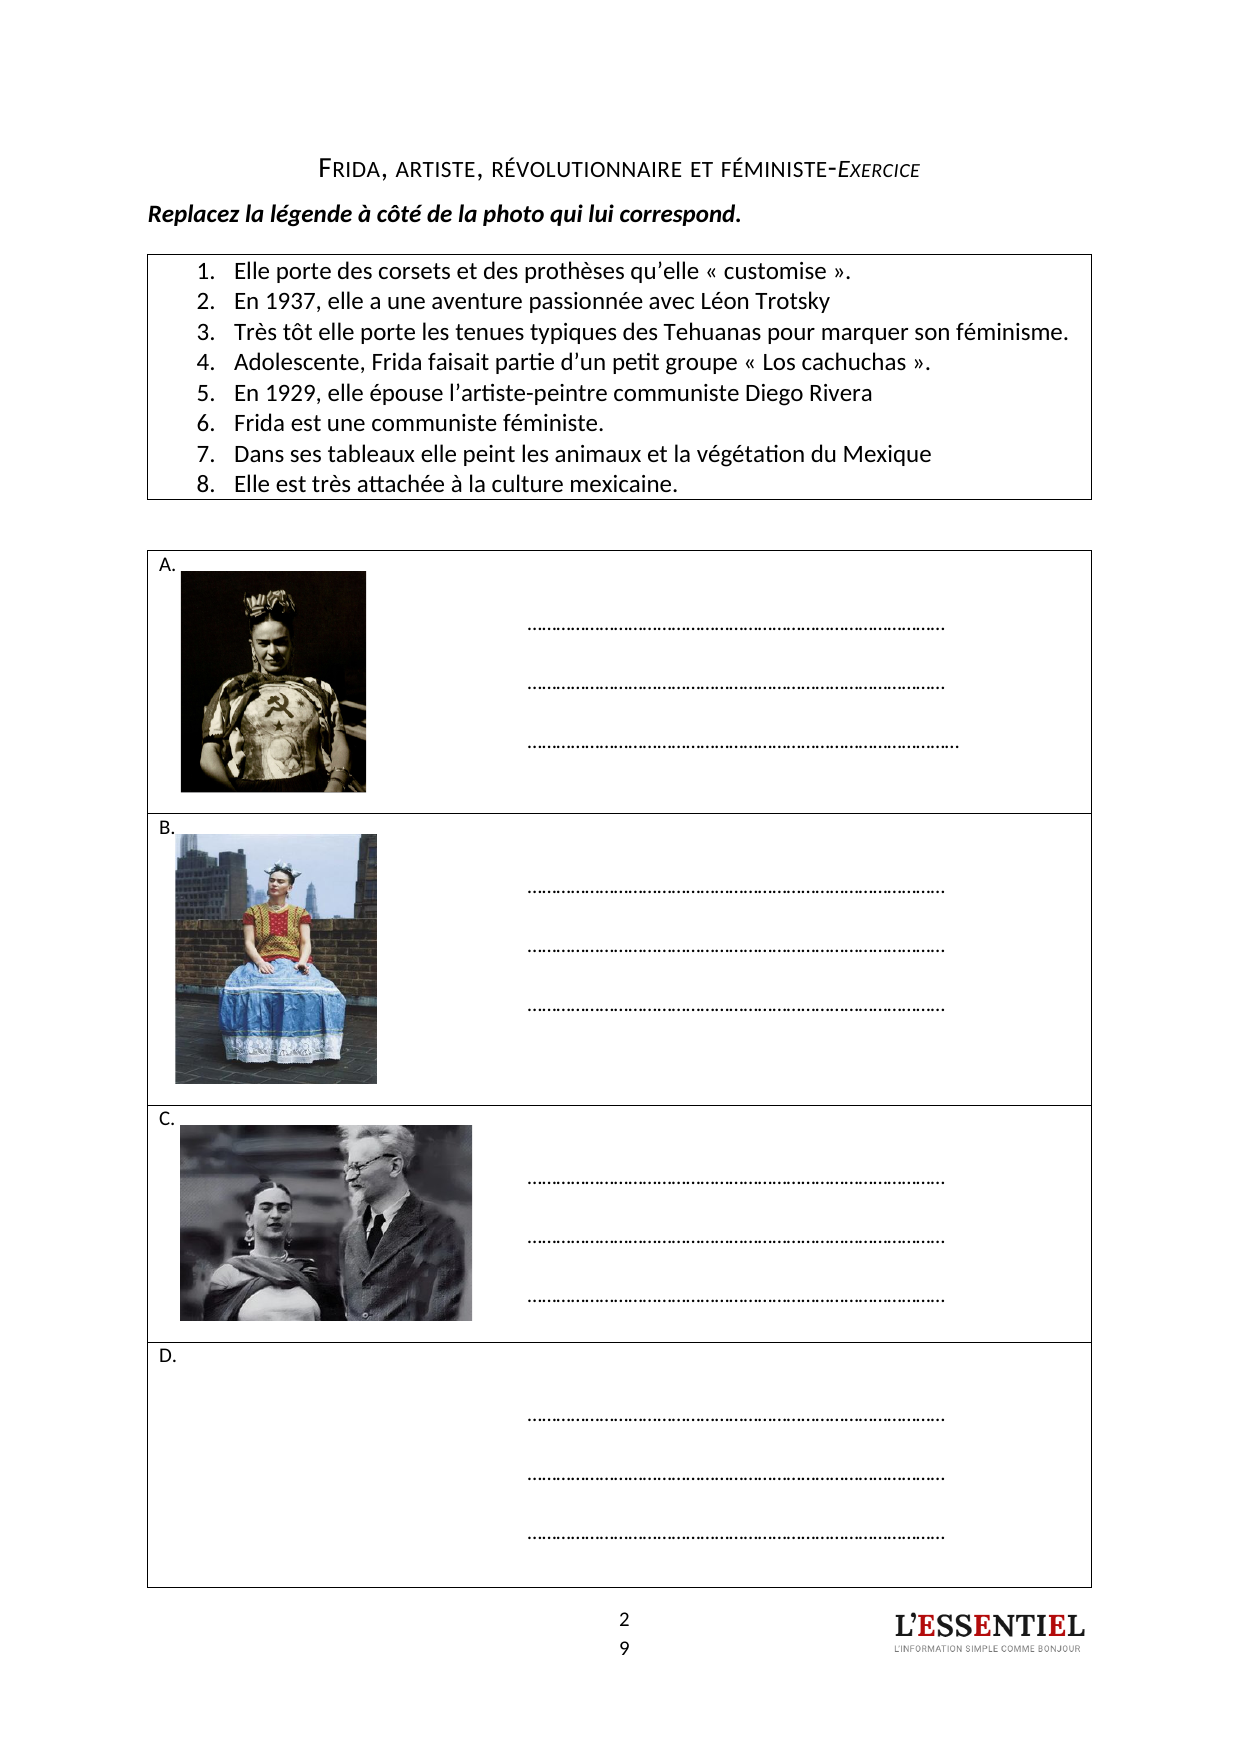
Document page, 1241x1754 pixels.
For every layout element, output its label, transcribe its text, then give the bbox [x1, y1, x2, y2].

subtitle Frida, artiste, révolutionnaire et féministe-Exercice [148, 149, 1093, 184]
table_header …………………………………………………………………………… …………………………………………………………………………… ……………………………………………………………………………… [516, 551, 1091, 813]
picture [180, 1125, 473, 1321]
picture [888, 1606, 1093, 1666]
picture [180, 571, 367, 793]
table_cell …………………………………………………………………………… …………………………………………………………………………… …………………………………………………………………………… [516, 1343, 1091, 1587]
table_cell C. [148, 1106, 516, 1342]
table_cell …………………………………………………………………………… …………………………………………………………………………… …………………………………………………………………………… [516, 814, 1091, 1104]
table_cell D. [148, 1343, 516, 1587]
table_header A. [148, 551, 516, 813]
table_cell …………………………………………………………………………… …………………………………………………………………………… …………………………………………………………………………… [516, 1106, 1091, 1342]
table_header Elle porte des corsets et des prothèses qu’elle « customise ». En 1937, elle a une aventure passionnée avec Léon Trotsky Très tôt elle porte les tenues typiques des Tehuanas pour marquer son féminisme. Adolescente, Frida faisait partie d’un petit groupe « Los cachuchas ». En 1929, elle épouse l’artiste-peintre communiste Diego Rivera Frida est une communiste féministe. Dans ses tableaux elle peint les animaux et la végétation du Mexique Elle est très attachée à la culture mexicaine. [148, 255, 1091, 499]
text Replacez la légende à côté de la photo qui lui correspond. [148, 198, 1093, 228]
picture [175, 834, 377, 1084]
table_cell B. [148, 814, 516, 1104]
